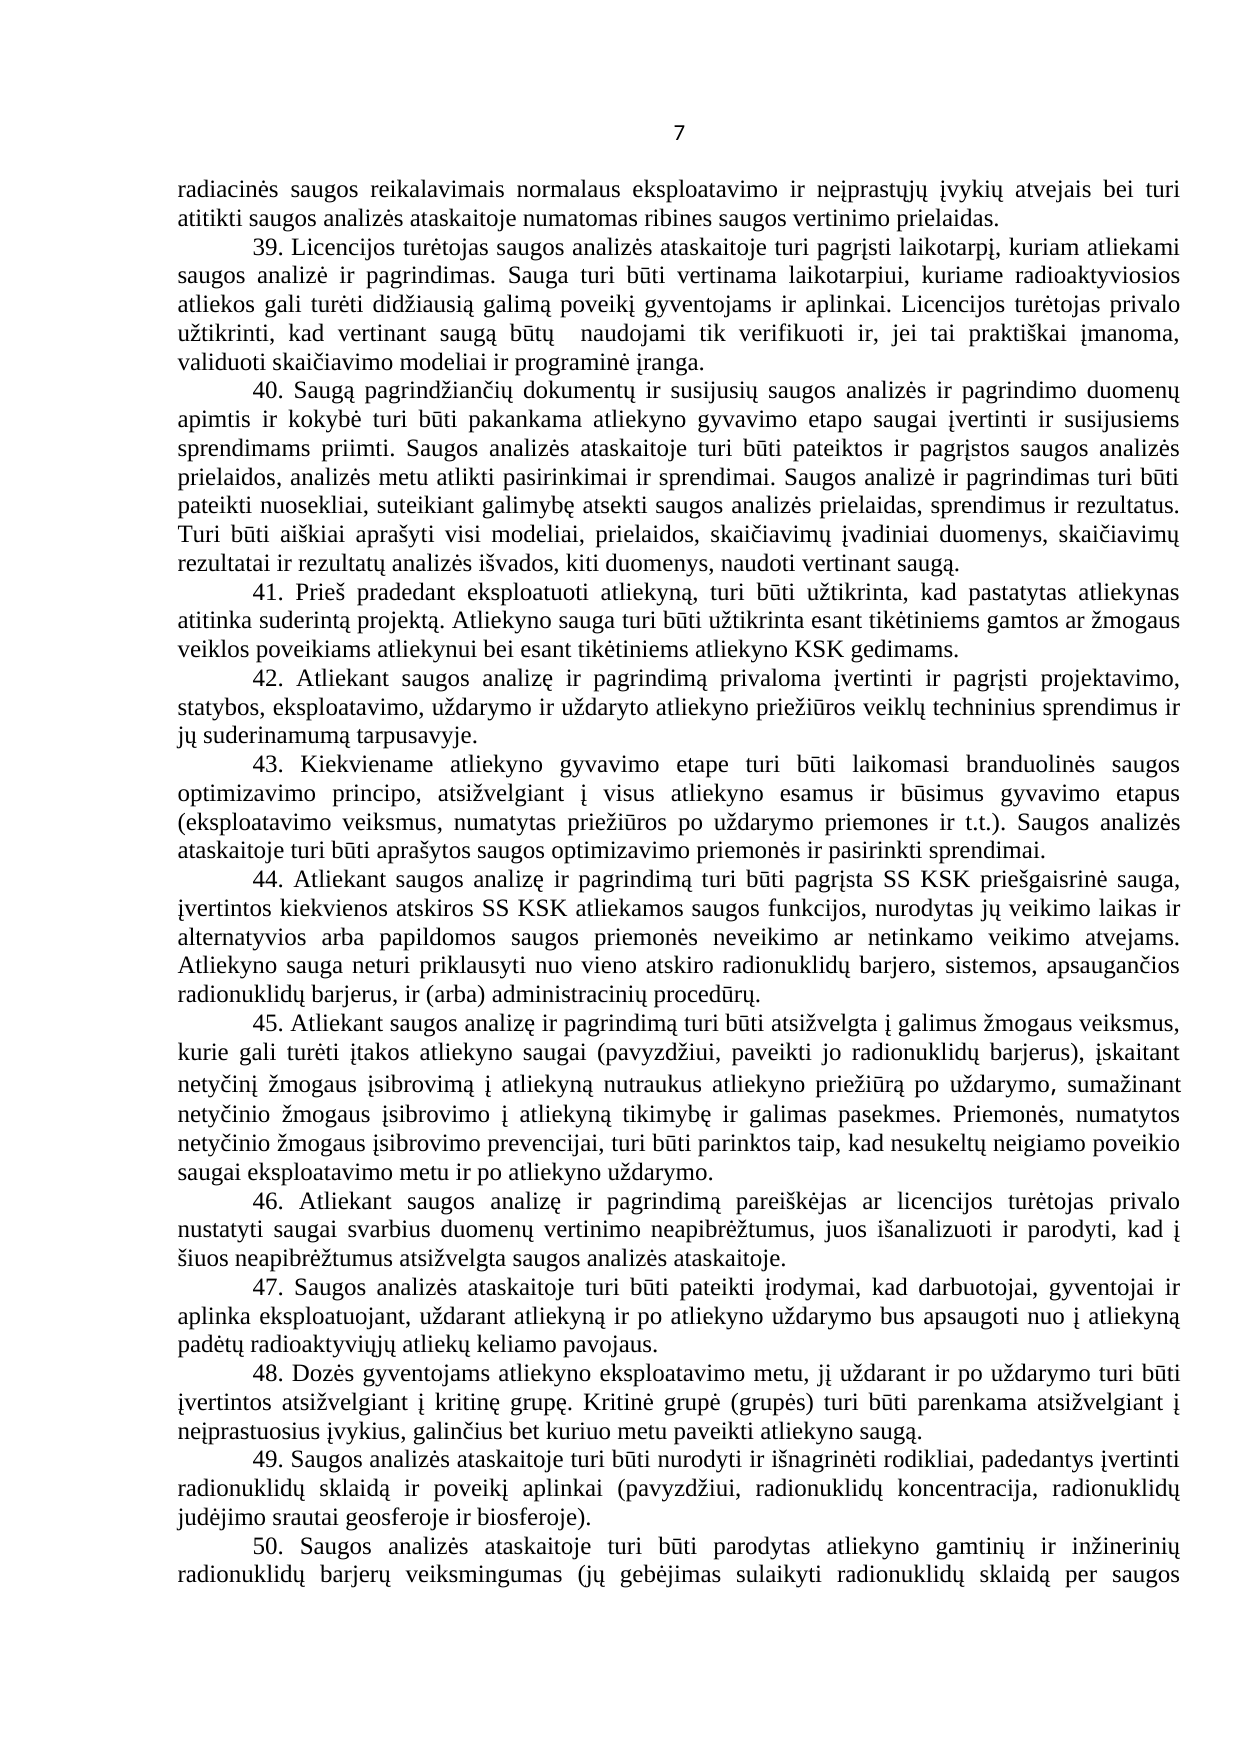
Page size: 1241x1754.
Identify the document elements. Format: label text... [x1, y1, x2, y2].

text 43. Kiekviename atliekyno gyvavimo etape turi būti laikomasi branduolinės saugos optimizavimo principo, atsižvelgiant į visus atliekyno esamus ir būsimus gyvavimo etapus (eksploatavimo veiksmus, numatytas priežiūros po uždarymo priemones ir t.t.). Saugos analizės ataskaitoje turi būti aprašytos saugos optimizavimo priemonės ir pasirinkti sprendimai. [177, 749, 1181, 864]
text 45. Atliekant saugos analizę ir pagrindimą turi būti atsižvelgta į galimus žmogaus veiksmus, kurie gali turėti įtakos atliekyno saugai (pavyzdžiui, paveikti jo radionuklidų barjerus), įskaitant netyčinį žmogaus įsibrovimą į atliekyną nutraukus atliekyno priežiūrą po uždarymo, sumažinant netyčinio žmogaus įsibrovimo į atliekyną tikimybę ir galimas pasekmes. Priemonės, numatytos netyčinio žmogaus įsibrovimo prevencijai, turi būti parinktos taip, kad nesukeltų neigiamo poveikio saugai eksploatavimo metu ir po atliekyno uždarymo. [177, 1008, 1181, 1186]
text 40. Saugą pagrindžiančių dokumentų ir susijusių saugos analizės ir pagrindimo duomenų apimtis ir kokybė turi būti pakankama atliekyno gyvavimo etapo saugai įvertinti ir susijusiems sprendimams priimti. Saugos analizės ataskaitoje turi būti pateiktos ir pagrįstos saugos analizės prielaidos, analizės metu atlikti pasirinkimai ir sprendimai. Saugos analizė ir pagrindimas turi būti pateikti nuosekliai, suteikiant galimybę atsekti saugos analizės prielaidas, sprendimus ir rezultatus. Turi būti aiškiai aprašyti visi modeliai, prielaidos, skaičiavimų įvadiniai duomenys, skaičiavimų rezultatai ir rezultatų analizės išvados, kiti duomenys, naudoti vertinant saugą. [177, 375, 1181, 577]
text radiacinės saugos reikalavimais normalaus eksploatavimo ir neįprastųjų įvykių atvejais bei turi atitikti saugos analizės ataskaitoje numatomas ribines saugos vertinimo prielaidas. [177, 174, 1181, 232]
text 41. Prieš pradedant eksploatuoti atliekyną, turi būti užtikrinta, kad pastatytas atliekynas atitinka suderintą projektą. Atliekyno sauga turi būti užtikrinta esant tikėtiniems gamtos ar žmogaus veiklos poveikiams atliekynui bei esant tikėtiniems atliekyno KSK gedimams. [177, 577, 1181, 663]
text 47. Saugos analizės ataskaitoje turi būti pateikti įrodymai, kad darbuotojai, gyventojai ir aplinka eksploatuojant, uždarant atliekyną ir po atliekyno uždarymo bus apsaugoti nuo į atliekyną padėtų radioaktyviųjų atliekų keliamo pavojaus. [177, 1272, 1181, 1358]
text 39. Licencijos turėtojas saugos analizės ataskaitoje turi pagrįsti laikotarpį, kuriam atliekami saugos analizė ir pagrindimas. Sauga turi būti vertinama laikotarpiui, kuriame radioaktyviosios atliekos gali turėti didžiausią galimą poveikį gyventojams ir aplinkai. Licencijos turėtojas privalo užtikrinti, kad vertinant saugą būtų naudojami tik verifikuoti ir, jei tai praktiškai įmanoma, validuoti skaičiavimo modeliai ir programinė įranga. [177, 232, 1181, 375]
text 42. Atliekant saugos analizę ir pagrindimą privaloma įvertinti ir pagrįsti projektavimo, statybos, eksploatavimo, uždarymo ir uždaryto atliekyno priežiūros veiklų techninius sprendimus ir jų suderinamumą tarpusavyje. [177, 663, 1181, 749]
text 46. Atliekant saugos analizę ir pagrindimą pareiškėjas ar licencijos turėtojas privalo nustatyti saugai svarbius duomenų vertinimo neapibrėžtumus, juos išanalizuoti ir parodyti, kad į šiuos neapibrėžtumus atsižvelgta saugos analizės ataskaitoje. [177, 1186, 1181, 1272]
text 49. Saugos analizės ataskaitoje turi būti nurodyti ir išnagrinėti rodikliai, padedantys įvertinti radionuklidų sklaidą ir poveikį aplinkai (pavyzdžiui, radionuklidų koncentracija, radionuklidų judėjimo srautai geosferoje ir biosferoje). [177, 1444, 1181, 1531]
text 48. Dozės gyventojams atliekyno eksploatavimo metu, jį uždarant ir po uždarymo turi būti įvertintos atsižvelgiant į kritinę grupę. Kritinė grupė (grupės) turi būti parenkama atsižvelgiant į neįprastuosius įvykius, galinčius bet kuriuo metu paveikti atliekyno saugą. [177, 1358, 1181, 1444]
text 50. Saugos analizės ataskaitoje turi būti parodytas atliekyno gamtinių ir inžinerinių radionuklidų barjerų veiksmingumas (jų gebėjimas sulaikyti radionuklidų sklaidą per saugos [177, 1531, 1181, 1588]
text 44. Atliekant saugos analizę ir pagrindimą turi būti pagrįsta SS KSK priešgaisrinė sauga, įvertintos kiekvienos atskiros SS KSK atliekamos saugos funkcijos, nurodytas jų veikimo laikas ir alternatyvios arba papildomos saugos priemonės neveikimo ar netinkamo veikimo atvejams. Atliekyno sauga neturi priklausyti nuo vieno atskiro radionuklidų barjero, sistemos, apsaugančios radionuklidų barjerus, ir (arba) administracinių procedūrų. [177, 864, 1181, 1008]
